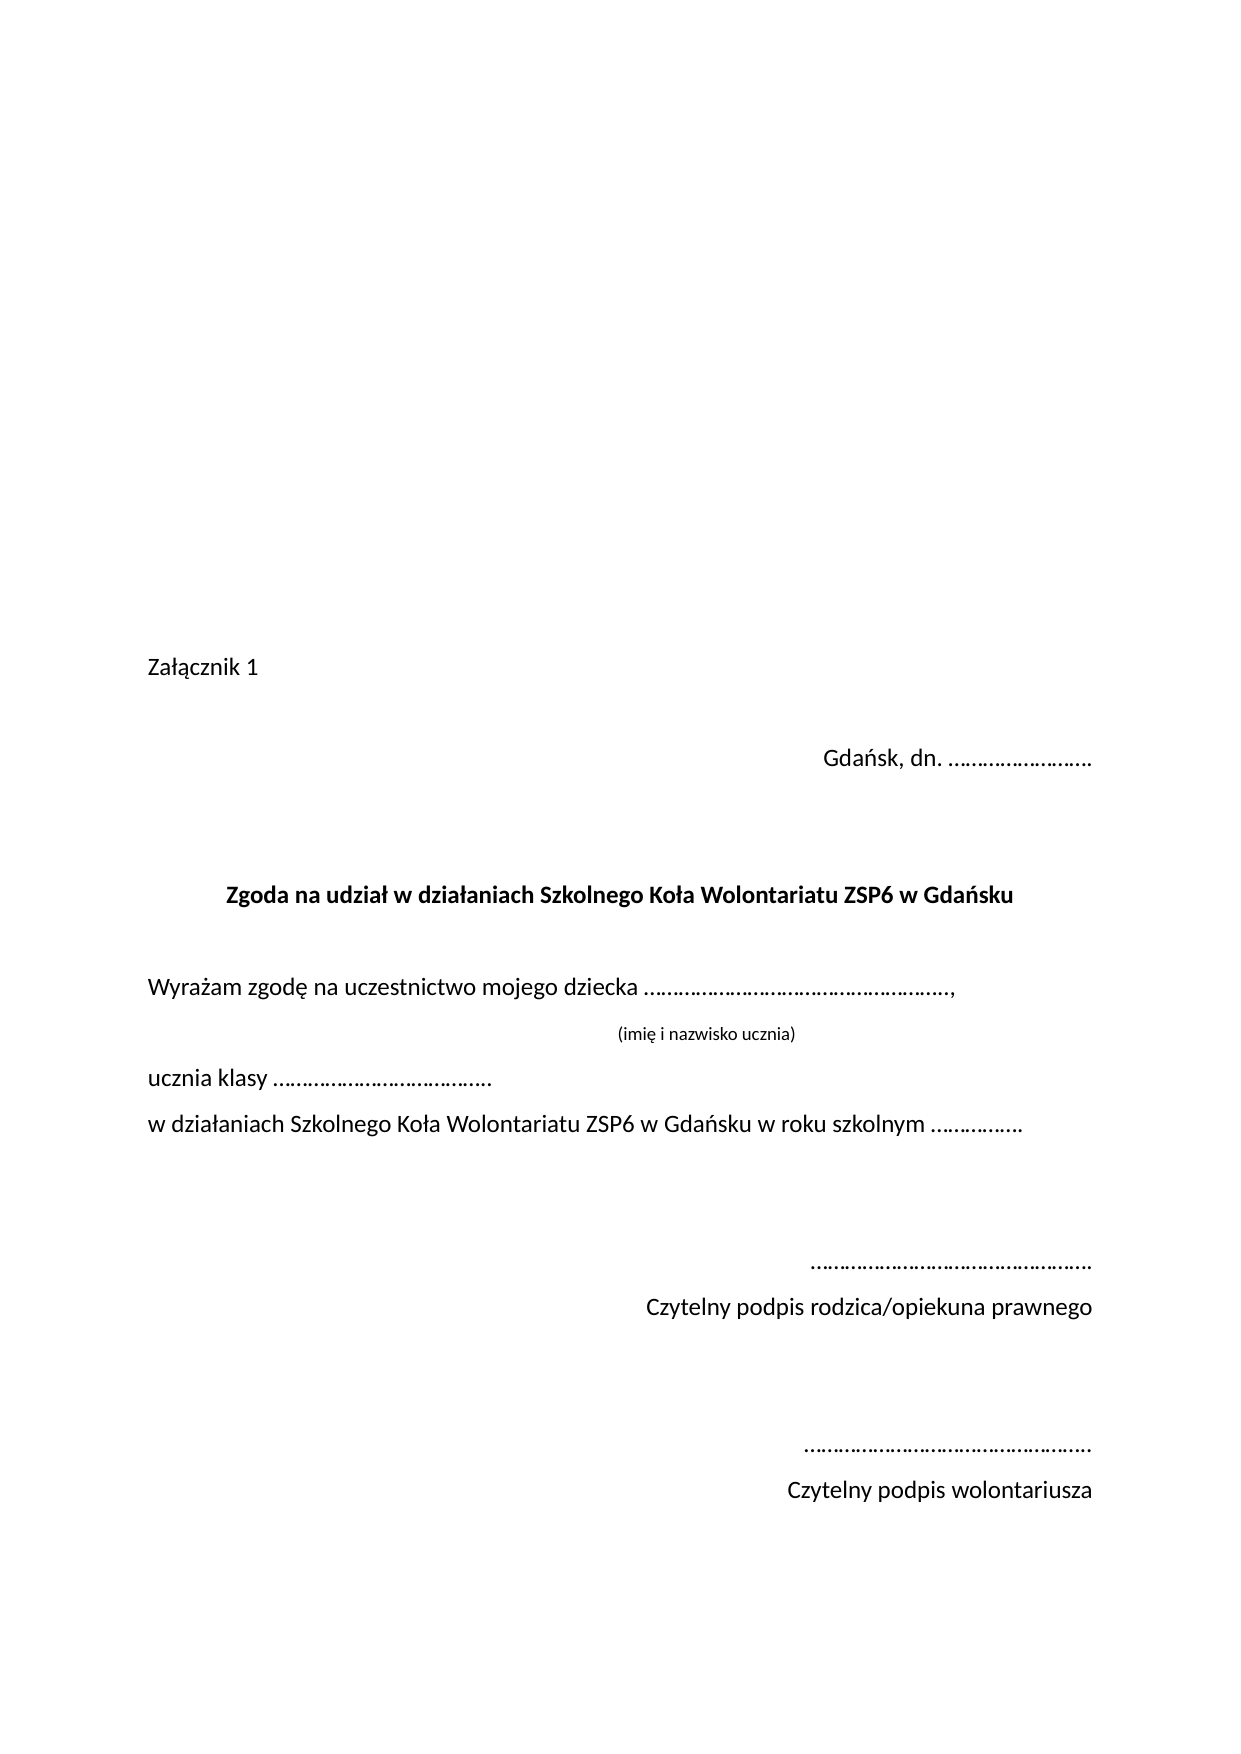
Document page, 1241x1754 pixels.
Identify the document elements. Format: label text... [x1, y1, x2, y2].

text Gdańsk, dn. ……………………. [148, 742, 1093, 773]
text ………………………………………….. [148, 1428, 1093, 1458]
text Załącznik 1 [148, 651, 1093, 681]
text Czytelny podpis rodzica/opiekuna prawnego [148, 1291, 1093, 1321]
text Wyrażam zgodę na uczestnictwo mojego dziecka …………………………………………….., [148, 971, 1093, 1001]
text …………………………………………. [148, 1245, 1093, 1276]
text (imię i nazwisko ucznia) [148, 1016, 1093, 1047]
text Czytelny podpis wolontariusza [148, 1474, 1093, 1504]
text ucznia klasy ……………………………….. [148, 1062, 1093, 1093]
text Zgoda na udział w działaniach Szkolnego Koła Wolontariatu ZSP6 w Gdańsku [148, 879, 1093, 910]
text w działaniach Szkolnego Koła Wolontariatu ZSP6 w Gdańsku w roku szkolnym ……………. [148, 1108, 1093, 1138]
